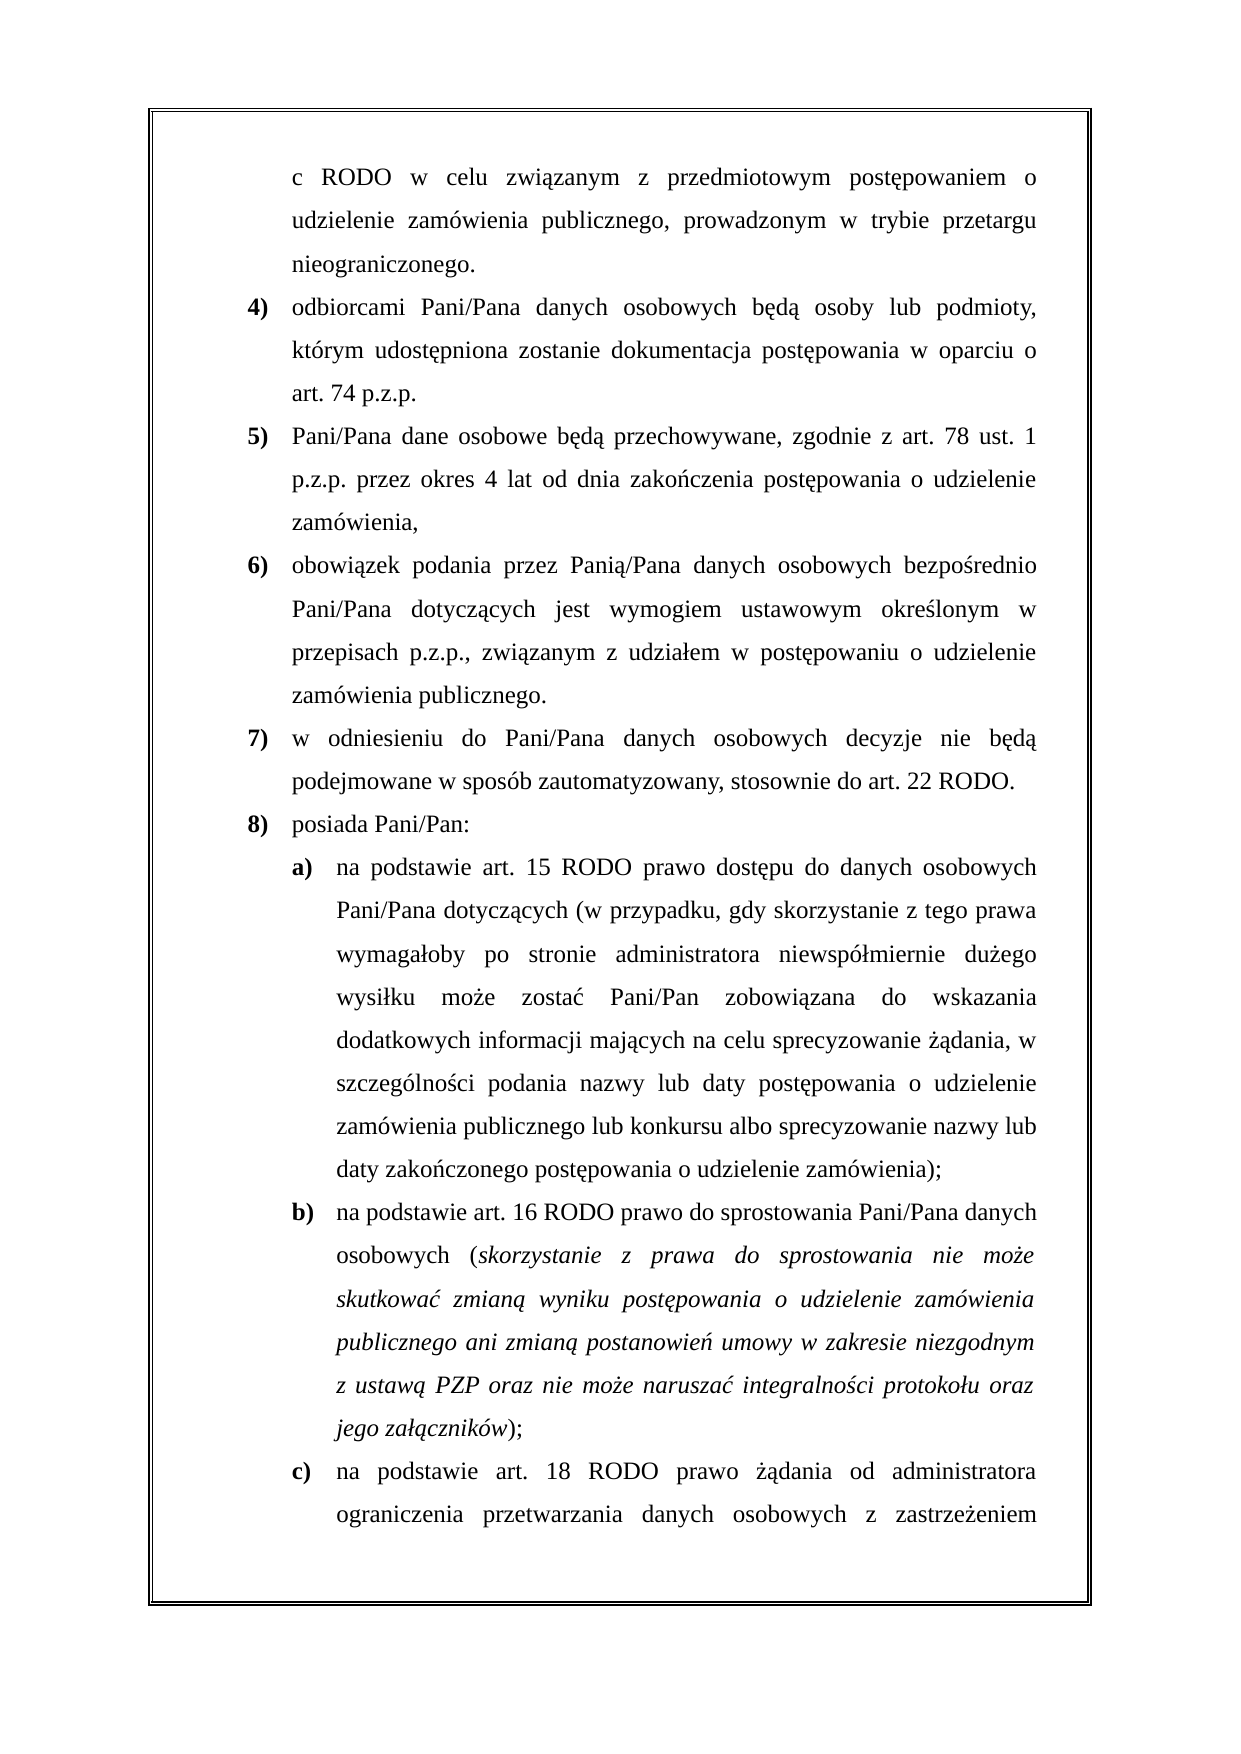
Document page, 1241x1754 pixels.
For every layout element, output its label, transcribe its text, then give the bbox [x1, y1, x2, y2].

text 7) w odniesieniu do Pani/Pana danych osobowych decyzje nie będą podejmowane w sposób zautomatyzowany, stosownie do art. 22 RODO. [247, 723, 1037, 795]
text 8) posiada Pani/Pan: [247, 809, 1037, 838]
text a) na podstawie art. 15 RODO prawo dostępu do danych osobowych Pani/Pana dotyczących (w przypadku, gdy skorzystanie z tego prawa wymagałoby po stronie administratora niewspółmiernie dużego wysiłku może zostać Pani/Pan zobowiązana do wskazania dodatkowych informacji mających na celu sprecyzowanie żądania, w szczególności podania nazwy lub daty postępowania o udzielenie zamówienia publicznego lub konkursu albo sprecyzowanie nazwy lub daty zakończonego postępowania o udzielenie zamówienia); [292, 852, 1037, 1183]
text c) na podstawie art. 18 RODO prawo żądania od administratora ograniczenia przetwarzania danych osobowych z zastrzeżeniem [292, 1456, 1037, 1528]
text b) na podstawie art. 16 RODO prawo do sprostowania Pani/Pana danych osobowych (skorzystanie z prawa do sprostowania nie może skutkować zmianą wyniku postępowania o udzielenie zamówienia publicznego ani zmianą postanowień umowy w zakresie niezgodnym z ustawą PZP oraz nie może naruszać integralności protokołu oraz jego załączników); [292, 1197, 1037, 1442]
text c RODO w celu związanym z przedmiotowym postępowaniem o udzielenie zamówienia publicznego, prowadzonym w trybie przetargu nieograniczonego. [247, 162, 1037, 277]
text 4) odbiorcami Pani/Pana danych osobowych będą osoby lub podmioty, którym udostępniona zostanie dokumentacja postępowania w oparciu o art. 74 p.z.p. [247, 292, 1037, 407]
text 6) obowiązek podania przez Panią/Pana danych osobowych bezpośrednio Pani/Pana dotyczących jest wymogiem ustawowym określonym w przepisach p.z.p., związanym z udziałem w postępowaniu o udzielenie zamówienia publicznego. [247, 551, 1037, 709]
text 5) Pani/Pana dane osobowe będą przechowywane, zgodnie z art. 78 ust. 1 p.z.p. przez okres 4 lat od dnia zakończenia postępowania o udzielenie zamówienia, [247, 421, 1037, 536]
